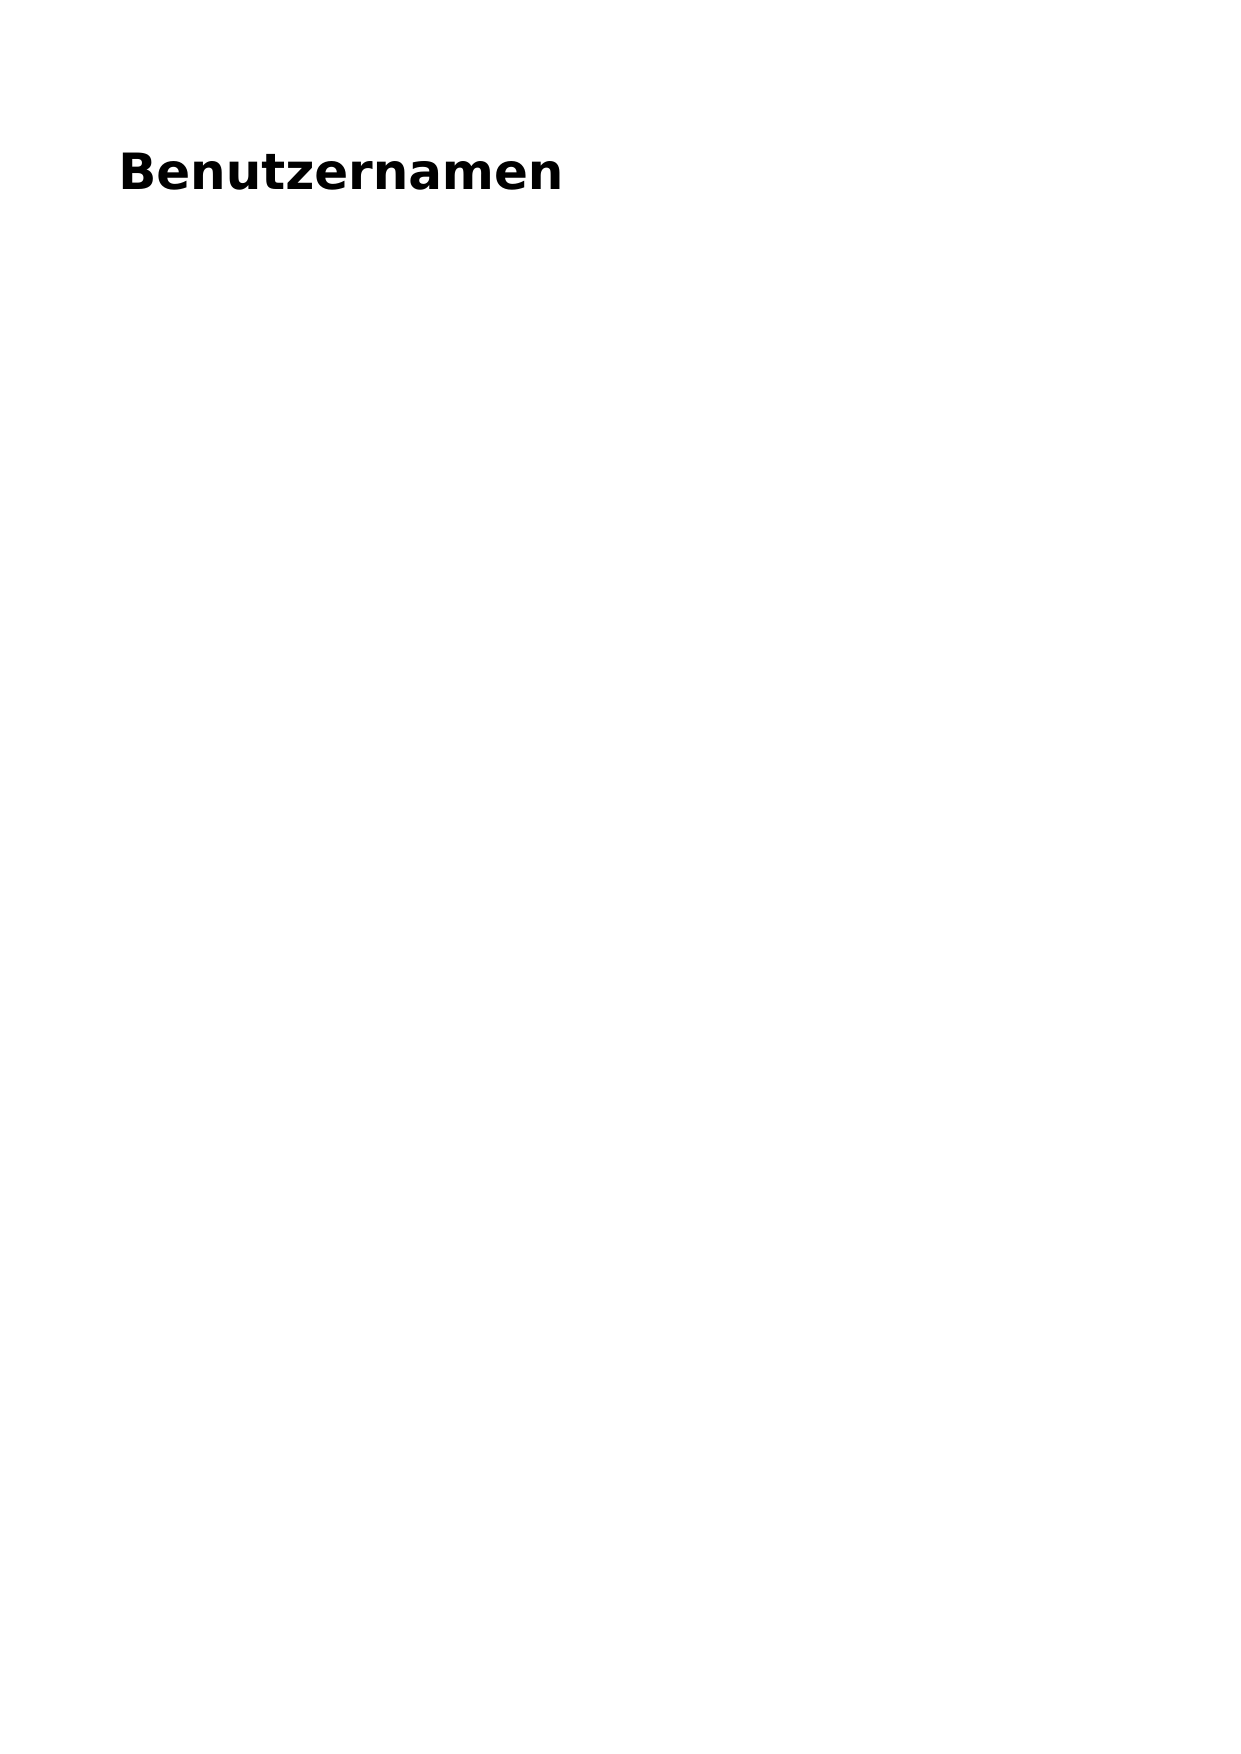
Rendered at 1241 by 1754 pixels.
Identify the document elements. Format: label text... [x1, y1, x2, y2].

subtitle Benutzernamen [118, 143, 1122, 201]
